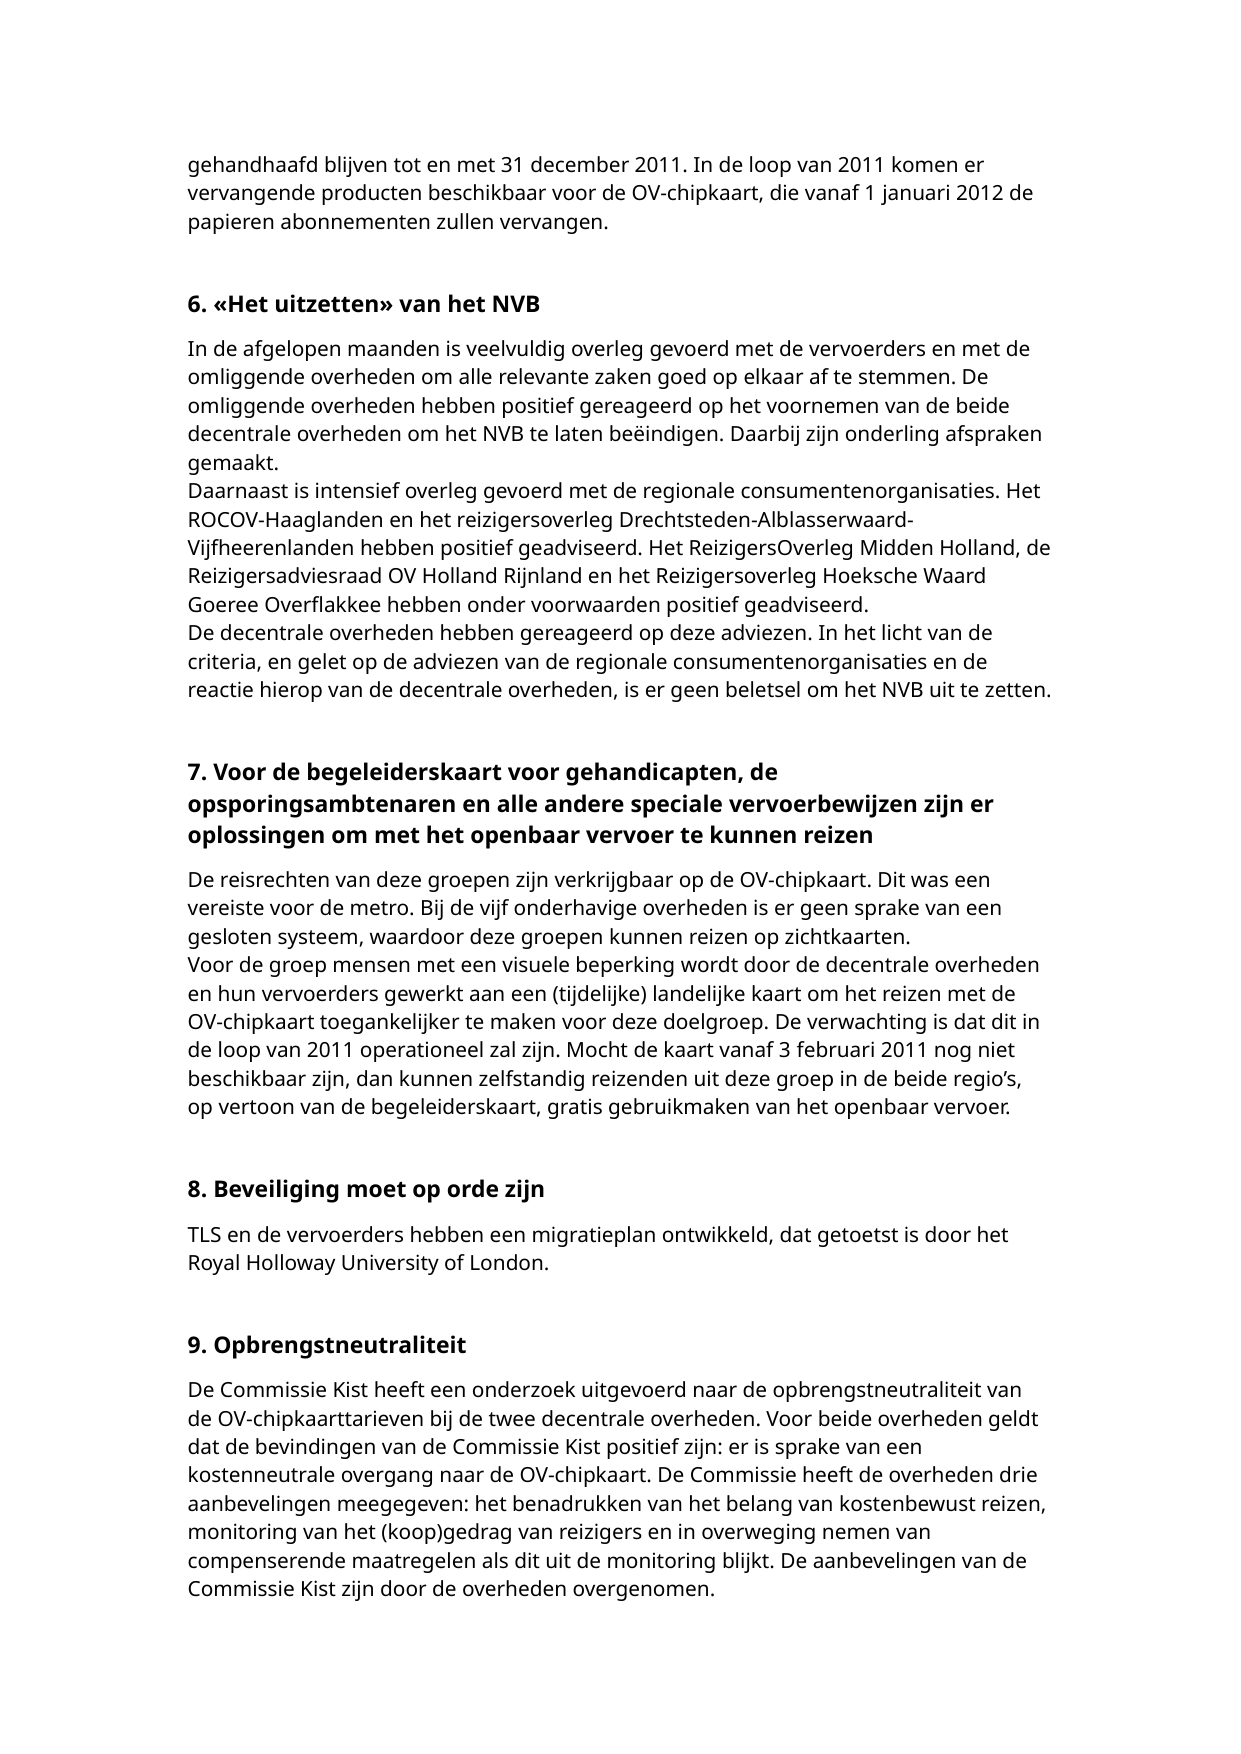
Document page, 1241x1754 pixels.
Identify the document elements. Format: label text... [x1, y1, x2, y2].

text Daarnaast is intensief overleg gevoerd met de regionale consumentenorganisaties. Het ROCOV-Haaglanden en het reizigersoverleg Drechtsteden-Alblasserwaard-Vijfheerenlanden hebben positief geadviseerd. Het ReizigersOverleg Midden Holland, de Reizigersadviesraad OV Holland Rijnland en het Reizigersoverleg Hoeksche Waard Goeree Overflakkee hebben onder voorwaarden positief geadviseerd. [187, 476, 1053, 618]
text De Commissie Kist heeft een onderzoek uitgevoerd naar de opbrengstneutraliteit van de OV-chipkaarttarieven bij de twee decentrale overheden. Voor beide overheden geldt dat de bevindingen van de Commissie Kist positief zijn: er is sprake van een kostenneutrale overgang naar de OV-chipkaart. De Commissie heeft de overheden drie aanbevelingen meegegeven: het benadrukken van het belang van kostenbewust reizen, monitoring van het (koop)gedrag van reizigers en in overweging nemen van compenserende maatregelen als dit uit de monitoring blijkt. De aanbevelingen van de Commissie Kist zijn door de overheden overgenomen. [187, 1375, 1053, 1603]
text De decentrale overheden hebben gereageerd op deze adviezen. In het licht van de criteria, en gelet op de adviezen van de regionale consumentenorganisaties en de reactie hierop van de decentrale overheden, is er geen beletsel om het NVB uit te zetten. [187, 618, 1053, 704]
subtitle 6. «Het uitzetten» van het NVB [187, 288, 1053, 319]
subtitle 8. Beveiliging moet op orde zijn [187, 1173, 1053, 1205]
text De reisrechten van deze groepen zijn verkrijgbaar op de OV-chipkaart. Dit was een vereiste voor de metro. Bij de vijf onderhavige overheden is er geen sprake van een gesloten systeem, waardoor deze groepen kunnen reizen op zichtkaarten. [187, 865, 1053, 950]
subtitle 7. Voor de begeleiderskaart voor gehandicapten, de opsporingsambtenaren en alle andere speciale vervoerbewijzen zijn er oplossingen om met het openbaar vervoer te kunnen reizen [187, 756, 1053, 850]
text Voor de groep mensen met een visuele beperking wordt door de decentrale overheden en hun vervoerders gewerkt aan een (tijdelijke) landelijke kaart om het reizen met de OV-chipkaart toegankelijker te maken voor deze doelgroep. De verwachting is dat dit in de loop van 2011 operationeel zal zijn. Mocht de kaart vanaf 3 februari 2011 nog niet beschikbaar zijn, dan kunnen zelfstandig reizenden uit deze groep in de beide regio’s, op vertoon van de begeleiderskaart, gratis gebruikmaken van het openbaar vervoer. [187, 950, 1053, 1121]
text TLS en de vervoerders hebben een migratieplan ontwikkeld, dat getoetst is door het Royal Holloway University of London. [187, 1220, 1053, 1277]
text gehandhaafd blijven tot en met 31 december 2011. In de loop van 2011 komen er vervangende producten beschikbaar voor de OV-chipkaart, die vanaf 1 januari 2012 de papieren abonnementen zullen vervangen. [187, 150, 1053, 235]
text In de afgelopen maanden is veelvuldig overleg gevoerd met de vervoerders en met de omliggende overheden om alle relevante zaken goed op elkaar af te stemmen. De omliggende overheden hebben positief gereageerd op het voornemen van de beide decentrale overheden om het NVB te laten beëindigen. Daarbij zijn onderling afspraken gemaakt. [187, 334, 1053, 476]
subtitle 9. Opbrengstneutraliteit [187, 1329, 1053, 1360]
